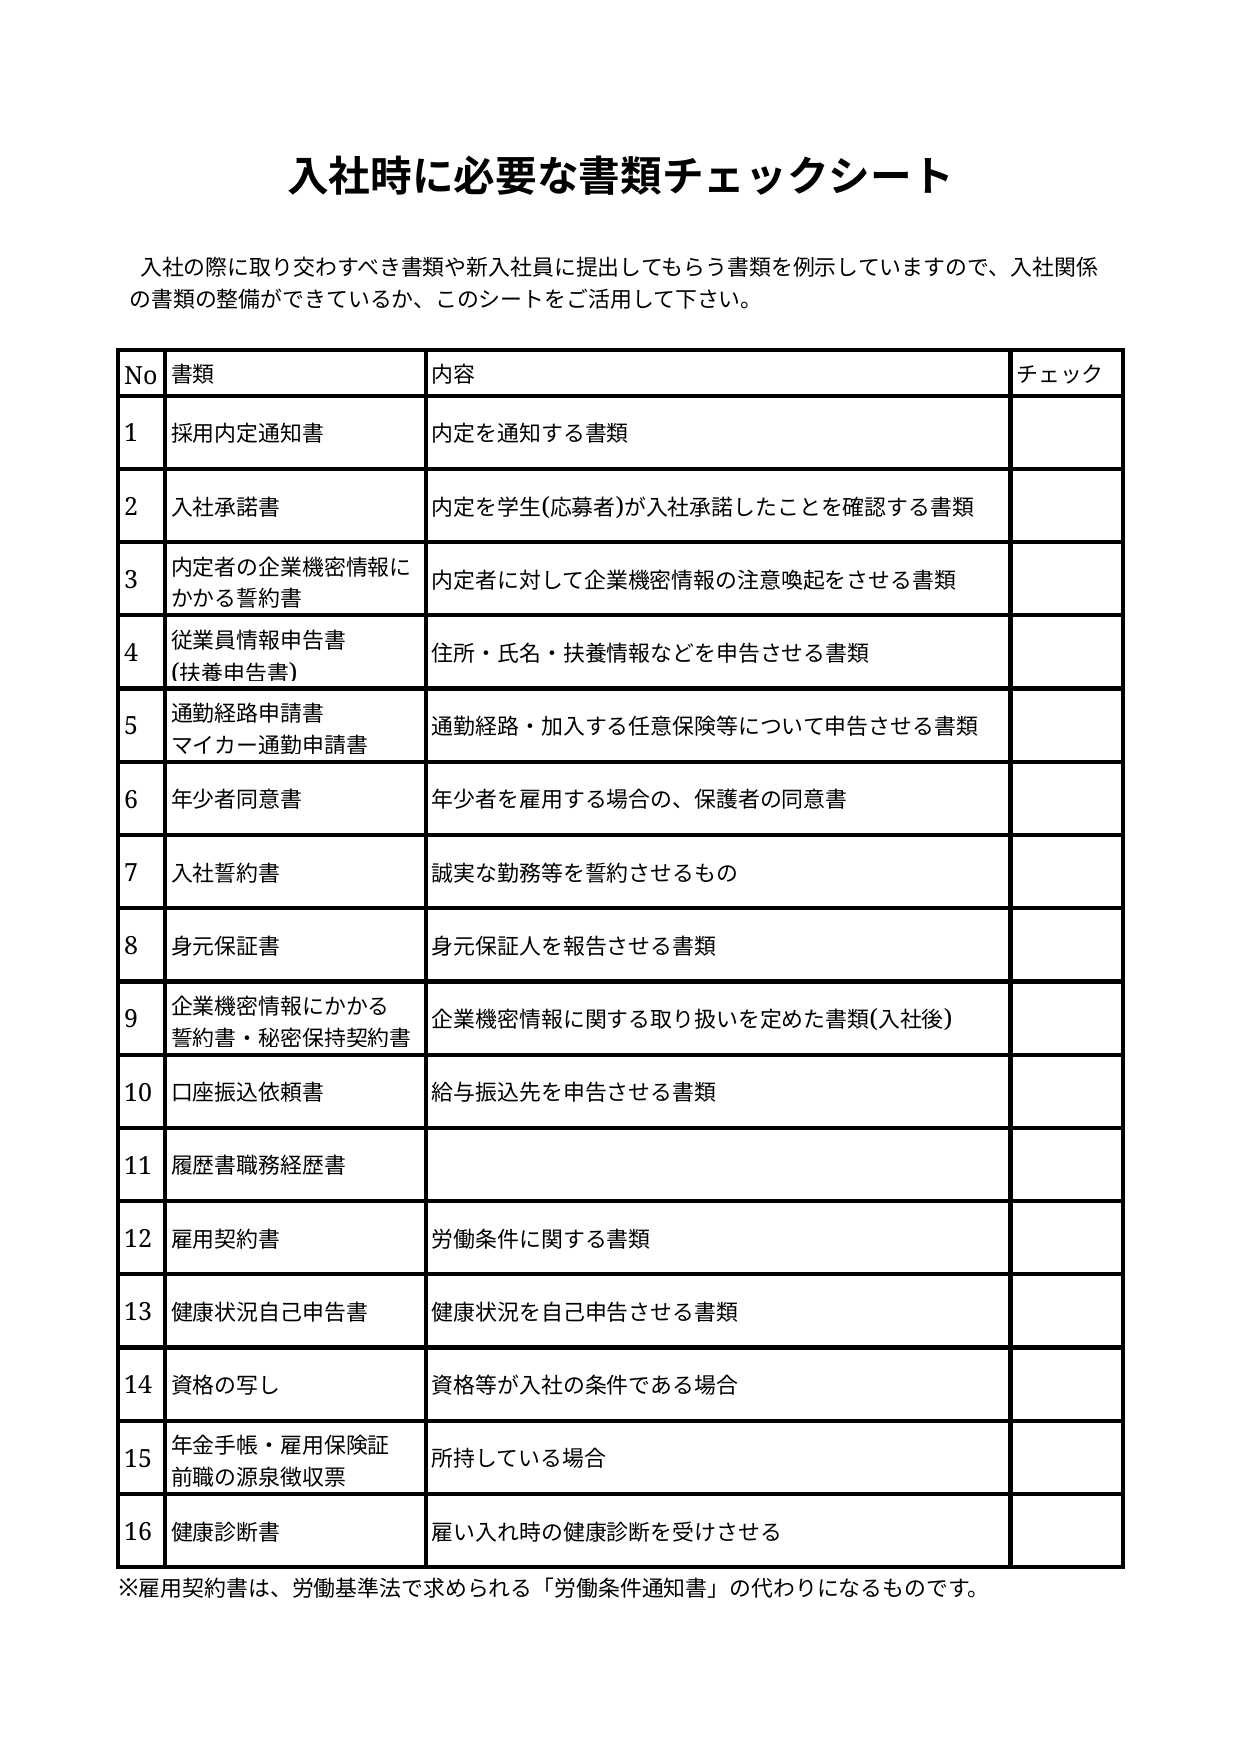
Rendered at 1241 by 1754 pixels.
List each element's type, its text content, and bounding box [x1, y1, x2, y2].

table_cell 通勤経路・加入する任意保険等について申告させる書類 [428, 691, 1008, 759]
table_cell 資格等が入社の条件である場合 [428, 1350, 1008, 1419]
table_cell [1013, 617, 1121, 686]
table_cell 7 [120, 837, 163, 906]
table_cell 10 [120, 1057, 163, 1126]
table_cell 13 [120, 1276, 163, 1345]
table_cell 1 [120, 398, 163, 467]
table_cell [428, 1130, 1008, 1199]
table_cell 給与振込先を申告させる書類 [428, 1057, 1008, 1126]
table_cell [1013, 398, 1121, 467]
table_cell 11 [120, 1130, 163, 1199]
title 入社時に必要な書類チェックシート [118, 143, 1122, 203]
table_cell 企業機密情報にかかる 誓約書・秘密保持契約書 [167, 984, 424, 1052]
text ※雇用契約書は、労働基準法で求められる「労働条件通知書」の代わりになるものです。 [118, 1569, 1122, 1603]
table_cell 2 [120, 471, 163, 540]
table_cell 15 [120, 1423, 163, 1492]
table_cell 履歴書職務経歴書 [167, 1130, 424, 1199]
table_cell [1013, 1203, 1121, 1272]
table_cell [1013, 1130, 1121, 1199]
table_cell [1013, 910, 1121, 979]
table_cell 5 [120, 691, 163, 759]
table_cell 健康状況自己申告書 [167, 1276, 424, 1345]
table_cell 3 [120, 544, 163, 613]
table_cell 通勤経路申請書 マイカー通勤申請書 [167, 691, 424, 759]
table_cell 年金手帳・雇用保険証 前職の源泉徴収票 [167, 1423, 424, 1492]
table_header チェック [1013, 352, 1121, 393]
text 入社の際に取り交わすべき書類や新入社員に提出してもらう書類を例示していますので、入社関係の書類の整備ができているか、このシートをご活用して下さい。 [129, 250, 1111, 313]
table_cell [1013, 1276, 1121, 1345]
table_cell 12 [120, 1203, 163, 1272]
table_cell 身元保証人を報告させる書類 [428, 910, 1008, 979]
table_cell 入社誓約書 [167, 837, 424, 906]
table_cell [1013, 544, 1121, 613]
table_cell 内定者に対して企業機密情報の注意喚起をさせる書類 [428, 544, 1008, 613]
table_cell [1013, 471, 1121, 540]
table_header 書類 [167, 352, 424, 393]
table_cell 従業員情報申告書 (扶養申告書) [167, 617, 424, 686]
table_header No [120, 352, 163, 393]
table_cell 内定者の企業機密情報に かかる誓約書 [167, 544, 424, 613]
table_cell 住所・氏名・扶養情報などを申告させる書類 [428, 617, 1008, 686]
table_cell 内定を通知する書類 [428, 398, 1008, 467]
table_cell [1013, 1057, 1121, 1126]
table_cell [1013, 984, 1121, 1052]
table_cell 年少者を雇用する場合の、保護者の同意書 [428, 764, 1008, 833]
table_cell 資格の写し [167, 1350, 424, 1419]
table_cell [1013, 1350, 1121, 1419]
table_cell [1013, 1496, 1121, 1565]
table_cell 4 [120, 617, 163, 686]
table_cell 健康診断書 [167, 1496, 424, 1565]
table_cell 採用内定通知書 [167, 398, 424, 467]
table_cell [1013, 1423, 1121, 1492]
table_cell 労働条件に関する書類 [428, 1203, 1008, 1272]
table_cell 内定を学生(応募者)が入社承諾したことを確認する書類 [428, 471, 1008, 540]
table_cell 8 [120, 910, 163, 979]
table_cell 所持している場合 [428, 1423, 1008, 1492]
table_cell 誠実な勤務等を誓約させるもの [428, 837, 1008, 906]
table_cell [1013, 764, 1121, 833]
table_cell 入社承諾書 [167, 471, 424, 540]
table_cell 6 [120, 764, 163, 833]
table_cell 14 [120, 1350, 163, 1419]
table_cell 9 [120, 984, 163, 1052]
table_cell 健康状況を自己申告させる書類 [428, 1276, 1008, 1345]
table_cell [1013, 691, 1121, 759]
table_cell 口座振込依頼書 [167, 1057, 424, 1126]
table_header 内容 [428, 352, 1008, 393]
table_cell 身元保証書 [167, 910, 424, 979]
table_cell [1013, 837, 1121, 906]
table_cell 年少者同意書 [167, 764, 424, 833]
table_cell 雇用契約書 [167, 1203, 424, 1272]
table_cell 16 [120, 1496, 163, 1565]
table_cell 雇い入れ時の健康診断を受けさせる [428, 1496, 1008, 1565]
table_cell 企業機密情報に関する取り扱いを定めた書類(入社後) [428, 984, 1008, 1052]
